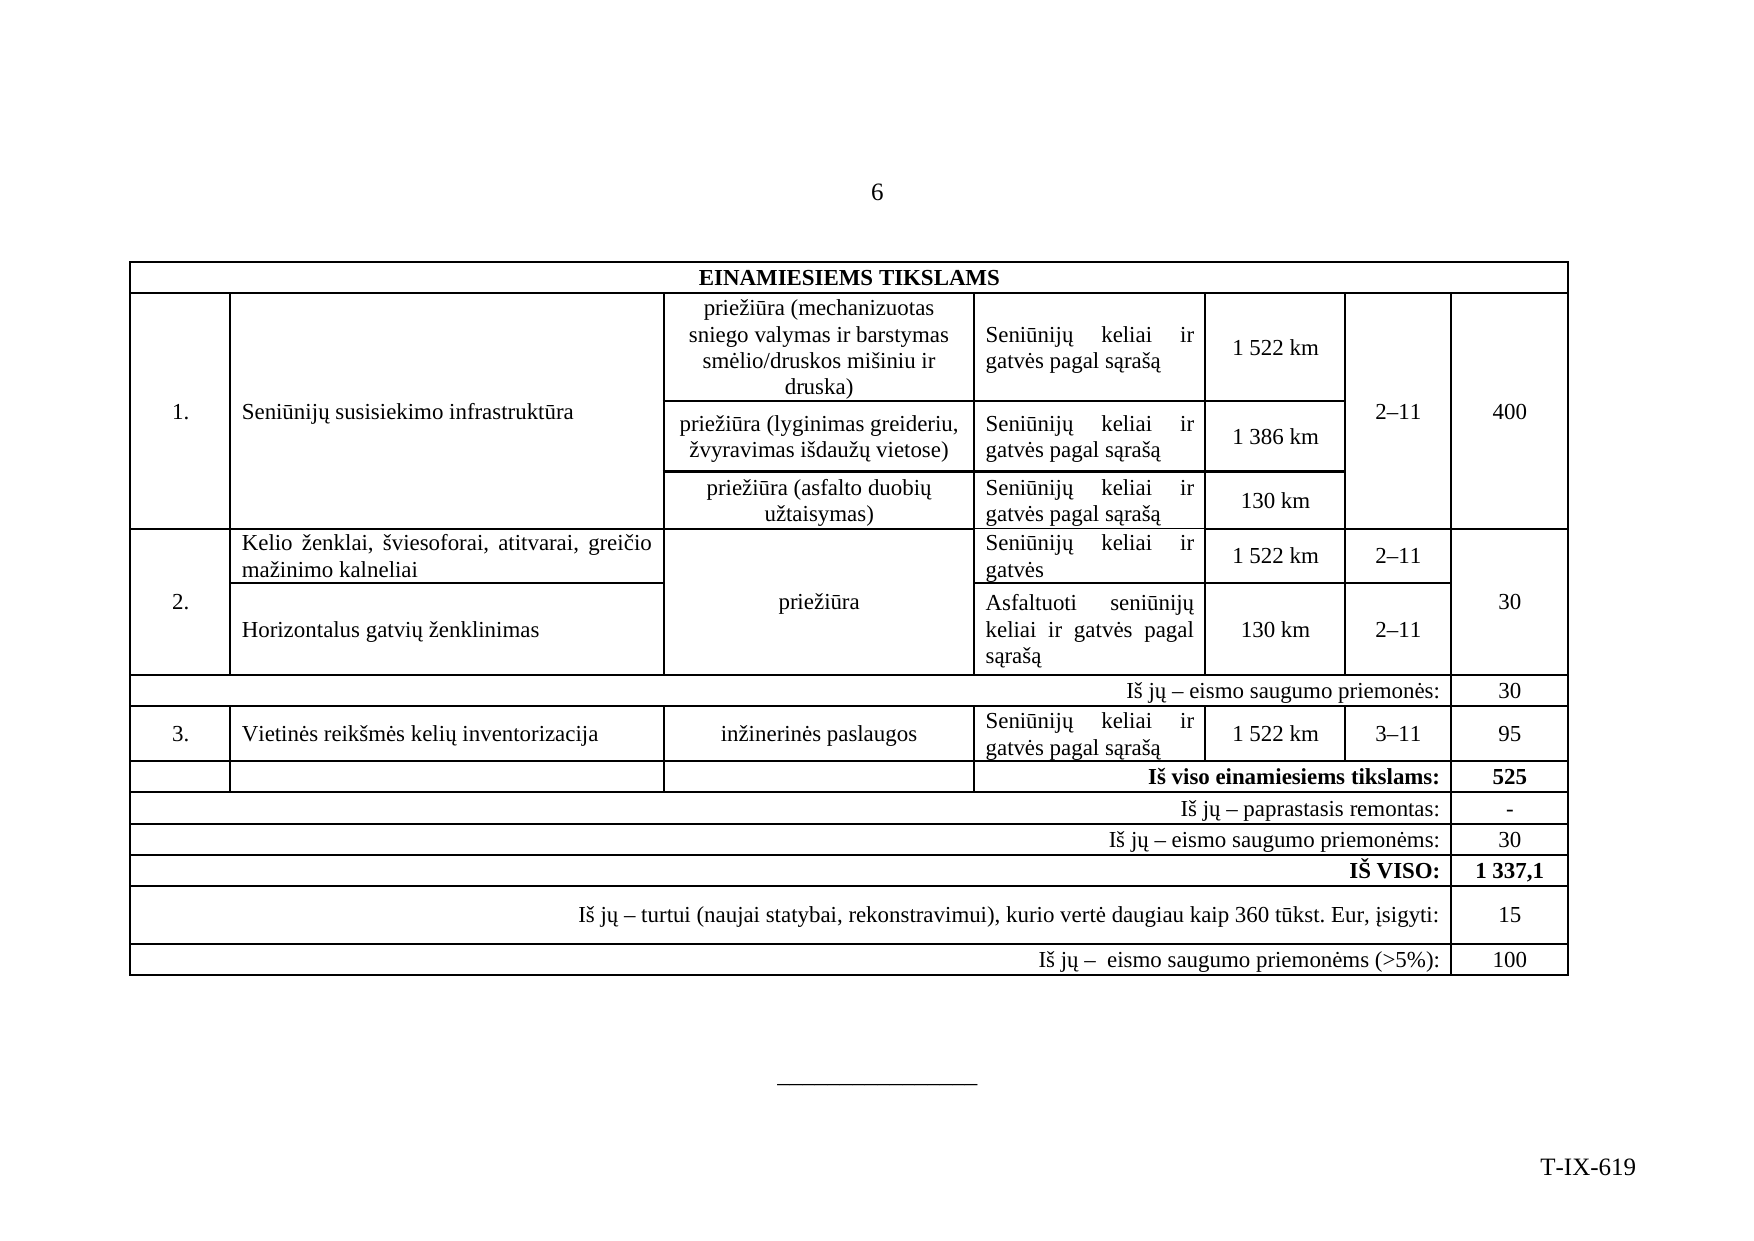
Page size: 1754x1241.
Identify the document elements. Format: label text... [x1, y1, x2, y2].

table_cell [665, 762, 973, 791]
table_cell 1 386 km [1206, 402, 1344, 470]
table_cell priežiūra [665, 530, 973, 674]
table_cell Seniūnijų keliai ir gatvės pagal sąrašą [975, 473, 1204, 527]
table_cell 2–11 [1346, 294, 1450, 527]
text ________________ [118, 1059, 1636, 1088]
table_cell Seniūnijų keliai ir gatvės pagal sąrašą [975, 707, 1204, 760]
table_cell Iš jų – paprastasis remontas: [131, 793, 1450, 822]
table_cell 30 [1452, 530, 1567, 674]
table_cell priežiūra (asfalto duobių užtaisymas) [665, 473, 973, 527]
table_cell [131, 762, 229, 791]
table_cell 1. [131, 294, 229, 527]
table_cell 3. [131, 707, 229, 760]
table_cell inžinerinės paslaugos [665, 707, 973, 760]
table_cell 30 [1452, 825, 1567, 854]
table_cell 30 [1452, 676, 1567, 705]
table_cell Iš viso einamiesiems tikslams: [975, 762, 1450, 791]
table_cell 2–11 [1346, 530, 1450, 582]
table_cell 15 [1452, 887, 1567, 942]
table_cell Seniūnijų keliai ir gatvės pagal sąrašą [975, 294, 1204, 400]
table_cell [231, 762, 663, 791]
table_cell 1 522 km [1206, 530, 1344, 582]
table_cell Asfaltuoti seniūnijų keliai ir gatvės pagal sąrašą [975, 584, 1204, 674]
table_cell 100 [1452, 945, 1567, 974]
table_cell Iš jų – eismo saugumo priemonėms: [131, 825, 1450, 854]
table_cell 2. [131, 530, 229, 674]
table_cell priežiūra (lyginimas greideriu, žvyravimas išdaužų vietose) [665, 402, 973, 470]
table_cell Seniūnijų susisiekimo infrastruktūra [231, 294, 663, 527]
table_cell 525 [1452, 762, 1567, 791]
table_cell 130 km [1206, 473, 1344, 527]
table_cell Seniūnijų keliai ir gatvės pagal sąrašą [975, 402, 1204, 470]
table_cell Iš jų – turtui (naujai statybai, rekonstravimui), kurio vertė daugiau kaip 360 tūkst. Eur, įsigyti: [131, 887, 1450, 942]
table_cell Iš jų – eismo saugumo priemonėms (>5%): [131, 945, 1450, 974]
table_cell 2–11 [1346, 584, 1450, 674]
table_header EINAMIESIEMS TIKSLAMS [131, 263, 1567, 292]
table_cell - [1452, 793, 1567, 822]
table_cell Iš jų – eismo saugumo priemonės: [131, 676, 1450, 705]
table_cell IŠ VISO: [131, 856, 1450, 885]
table_cell 95 [1452, 707, 1567, 760]
table_cell 3–11 [1346, 707, 1450, 760]
table_cell Kelio ženklai, šviesoforai, atitvarai, greičio mažinimo kalneliai [231, 530, 663, 582]
table_cell Horizontalus gatvių ženklinimas [231, 584, 663, 674]
table_cell priežiūra (mechanizuotas sniego valymas ir barstymas smėlio/druskos mišiniu ir druska) [665, 294, 973, 400]
table_cell 400 [1452, 294, 1567, 527]
table_cell 1 337,1 [1452, 856, 1567, 885]
table_cell Vietinės reikšmės kelių inventorizacija [231, 707, 663, 760]
table_cell 1 522 km [1206, 707, 1344, 760]
table_cell 130 km [1206, 584, 1344, 674]
table_cell 1 522 km [1206, 294, 1344, 400]
table_cell Seniūnijų keliai ir gatvės [975, 529, 1204, 582]
